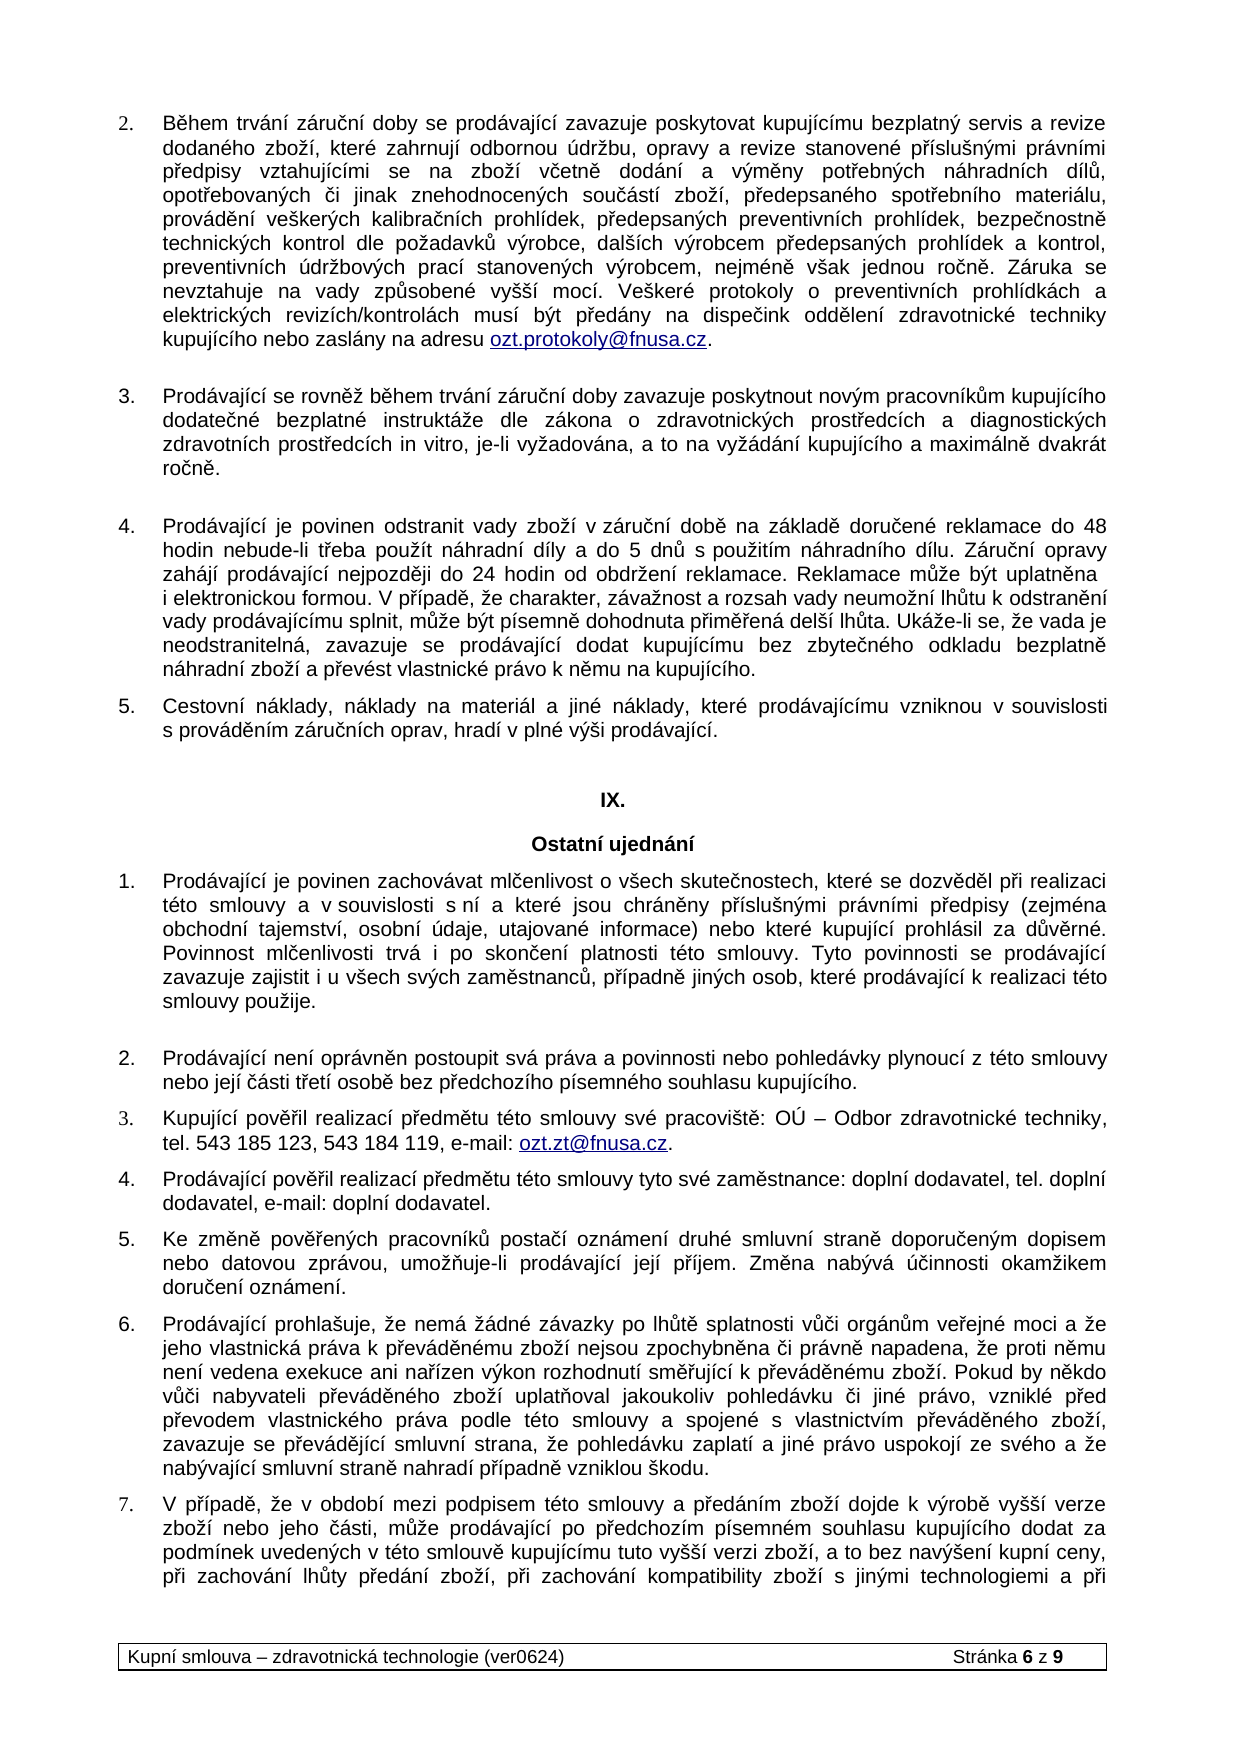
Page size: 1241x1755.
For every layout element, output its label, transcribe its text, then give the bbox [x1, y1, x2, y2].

list Prodávající není oprávněn postoupit svá práva a povinnosti nebo pohledávky plynoucí z této smlouvy nebo její části třetí osobě bez předchozího písemného souhlasu kupujícího. [118, 1046, 1107, 1094]
list V případě, že v období mezi podpisem této smlouvy a předáním zboží dojde k výrobě vyšší verze zboží nebo jeho části, může prodávající po předchozím písemném souhlasu kupujícího dodat za podmínek uvedených v této smlouvě kupujícímu tuto vyšší verzi zboží, a to bez navýšení kupní ceny, při zachování lhůty předání zboží, při zachování kompatibility zboží s jinými technologiemi a při [118, 1492, 1107, 1588]
text IX. [118, 787, 1107, 811]
list Ke změně pověřených pracovníků postačí oznámení druhé smluvní straně doporučeným dopisem nebo datovou zprávou, umožňuje-li prodávající její příjem. Změna nabývá účinnosti okamžikem doručení oznámení. [118, 1227, 1107, 1299]
list Prodávající se rovněž během trvání záruční doby zavazuje poskytnout novým pracovníkům kupujícího dodatečné bezplatné instruktáže dle zákona o zdravotnických prostředcích a diagnostických zdravotních prostředcích in vitro, je-li vyžadována, a to na vyžádání kupujícího a maximálně dvakrát ročně. [118, 384, 1107, 480]
list Prodávající prohlašuje, že nemá žádné závazky po lhůtě splatnosti vůči orgánům veřejné moci a že jeho vlastnická práva k převáděnému zboží nejsou zpochybněna či právně napadena, že proti němu není vedena exekuce ani nařízen výkon rozhodnutí směřující k převáděnému zboží. Pokud by někdo vůči nabyvateli převáděného zboží uplatňoval jakoukoliv pohledávku či jiné právo, vzniklé před převodem vlastnického práva podle této smlouvy a spojené s vlastnictvím převáděného zboží, zavazuje se převádějící smluvní strana, že pohledávku zaplatí a jiné právo uspokojí ze svého a že nabývající smluvní straně nahradí případně vzniklou škodu. [118, 1312, 1107, 1479]
list Cestovní náklady, náklady na materiál a jiné náklady, které prodávajícímu vzniknou v souvislosti s prováděním záručních oprav, hradí v plné výši prodávající. [118, 694, 1107, 742]
list Prodávající pověřil realizací předmětu této smlouvy tyto své zaměstnance: doplní dodavatel, tel. doplní dodavatel, e-mail: doplní dodavatel. [118, 1167, 1107, 1215]
list Prodávající je povinen zachovávat mlčenlivost o všech skutečnostech, které se dozvěděl při realizaci této smlouvy a v souvislosti s ní a které jsou chráněny příslušnými právními předpisy (zejména obchodní tajemství, osobní údaje, utajované informace) nebo které kupující prohlásil za důvěrné. Povinnost mlčenlivosti trvá i po skončení platnosti této smlouvy. Tyto povinnosti se prodávající zavazuje zajistit i u všech svých zaměstnanců, případně jiných osob, které prodávající k realizaci této smlouvy použije. [118, 869, 1107, 1012]
list Kupující pověřil realizací předmětu této smlouvy své pracoviště: OÚ – Odbor zdravotnické techniky, tel. 543 185 123, 543 184 119, e-mail: ozt.zt@fnusa.cz. [118, 1106, 1107, 1154]
text Ostatní ujednání [118, 832, 1107, 856]
list Prodávající je povinen odstranit vady zboží v záruční době na základě doručené reklamace do 48 hodin nebude-li třeba použít náhradní díly a do 5 dnů s použitím náhradního dílu. Záruční opravy zahájí prodávající nejpozději do 24 hodin od obdržení reklamace. Reklamace může být uplatněna i elektronickou formou. V případě, že charakter, závažnost a rozsah vady neumožní lhůtu k odstranění vady prodávajícímu splnit, může být písemně dohodnuta přiměřená delší lhůta. Ukáže-li se, že vada je neodstranitelná, zavazuje se prodávající dodat kupujícímu bez zbytečného odkladu bezplatně náhradní zboží a převést vlastnické právo k němu na kupujícího. [118, 513, 1107, 681]
list Během trvání záruční doby se prodávající zavazuje poskytovat kupujícímu bezplatný servis a revize dodaného zboží, které zahrnují odbornou údržbu, opravy a revize stanovené příslušnými právními předpisy vztahujícími se na zboží včetně dodání a výměny potřebných náhradních dílů, opotřebovaných či jinak znehodnocených součástí zboží, předepsaného spotřebního materiálu, provádění veškerých kalibračních prohlídek, předepsaných preventivních prohlídek, bezpečnostně technických kontrol dle požadavků výrobce, dalších výrobcem předepsaných prohlídek a kontrol, preventivních údržbových prací stanovených výrobcem, nejméně však jednou ročně. Záruka se nevztahuje na vady způsobené vyšší mocí. Veškeré protokoly o preventivních prohlídkách a elektrických revizích/kontrolách musí být předány na dispečink oddělení zdravotnické techniky kupujícího nebo zaslány na adresu ozt.protokoly@fnusa.cz. [118, 111, 1107, 351]
